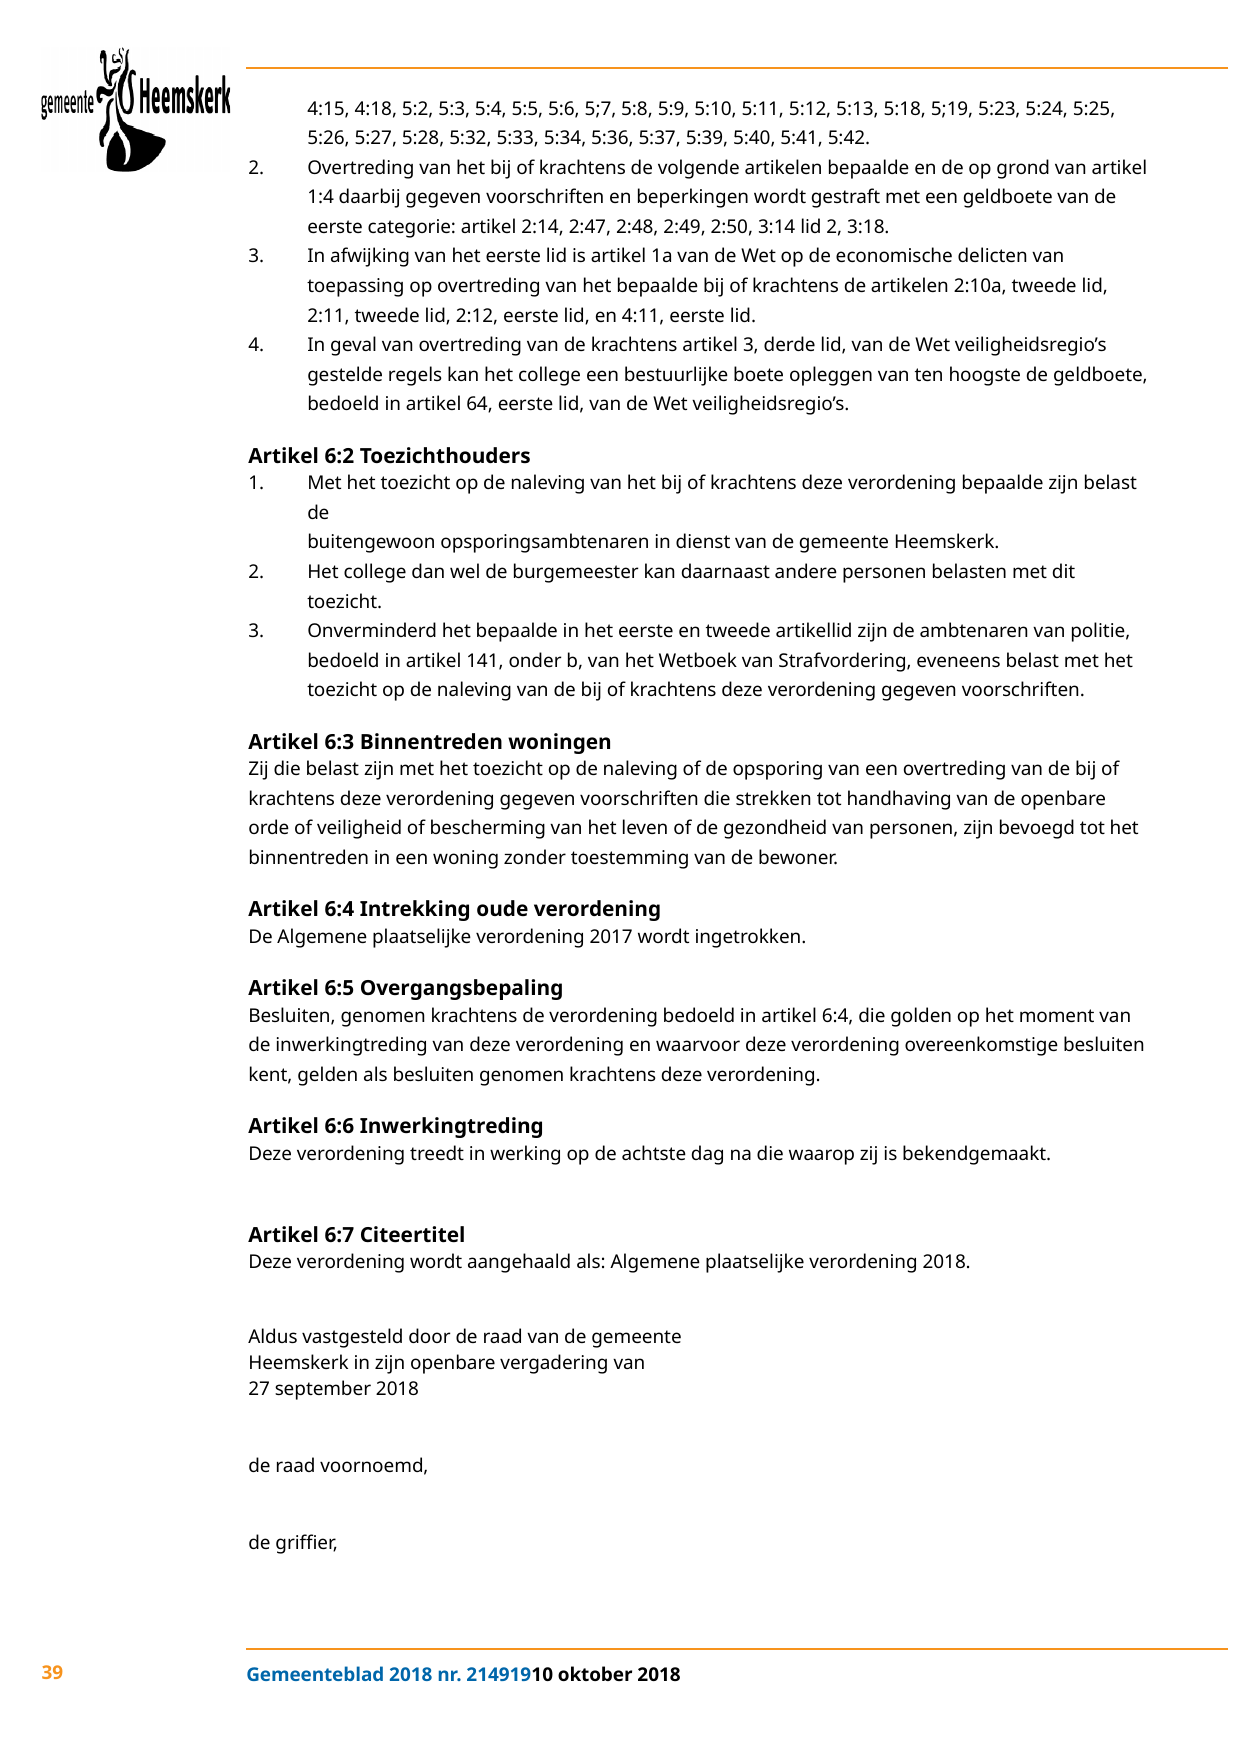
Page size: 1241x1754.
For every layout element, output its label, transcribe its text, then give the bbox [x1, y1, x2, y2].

list toezicht op de naleving van de bij of krachtens deze verordening gegeven voorschriften. [248, 677, 1152, 702]
text Deze verordening treedt in werking op de achtste dag na die waarop zij is bekendgemaakt. [248, 1140, 1152, 1166]
text 27 september 2018 [248, 1375, 1152, 1401]
text Artikel 6:4 Intrekking oude verordening [248, 894, 1152, 923]
text Besluiten, genomen krachtens de verordening bedoeld in artikel 6:4, die golden op het moment van de inwerkingtreding van deze verordening en waarvoor deze verordening overeenkomstige besluiten kent, gelden als besluiten genomen krachtens deze verordening. [248, 1002, 1152, 1087]
list bedoeld in artikel 141, onder b, van het Wetboek van Strafvordering, eveneens belast met het [248, 647, 1152, 673]
list Onverminderd het bepaalde in het eerste en tweede artikellid zijn de ambtenaren van politie, [248, 617, 1152, 643]
list buitengewoon opsporingsambtenaren in dienst van de gemeente Heemskerk. [248, 529, 1152, 554]
text Zij die belast zijn met het toezicht op de naleving of de opsporing van een overtreding van de bij of krachtens deze verordening gegeven voorschriften die strekken tot handhaving van de openbare orde of veiligheid of bescherming van het leven of de gezondheid van personen, zijn bevoegd tot het binnentreden in een woning zonder toestemming van de bewoner. [248, 755, 1152, 870]
text de raad voornoemd, [248, 1452, 1152, 1478]
text Aldus vastgesteld door de raad van de gemeente [248, 1323, 1152, 1349]
list Overtreding van het bij of krachtens de volgende artikelen bepaalde en de op grond van artikel 1:4 daarbij gegeven voorschriften en beperkingen wordt gestraft met een geldboete van de eerste categorie: artikel 2:14, 2:47, 2:48, 2:49, 2:50, 3:14 lid 2, 3:18. [248, 154, 1152, 239]
list In afwijking van het eerste lid is artikel 1a van de Wet op de economische delicten van toepassing op overtreding van het bepaalde bij of krachtens de artikelen 2:10a, tweede lid, 2:11, tweede lid, 2:12, eerste lid, en 4:11, eerste lid. [248, 243, 1152, 328]
list In geval van overtreding van de krachtens artikel 3, derde lid, van de Wet veiligheidsregio’s gestelde regels kan het college een bestuurlijke boete opleggen van ten hoogste de geldboete, bedoeld in artikel 64, eerste lid, van de Wet veiligheidsregio’s. [248, 331, 1152, 416]
text Artikel 6:5 Overgangsbepaling [248, 973, 1152, 1002]
text Heemskerk in zijn openbare vergadering van [248, 1349, 1152, 1375]
text Artikel 6:3 Binnentreden woningen [248, 727, 1152, 755]
list Met het toezicht op de naleving van het bij of krachtens deze verordening bepaalde zijn belast de [248, 469, 1152, 525]
text De Algemene plaatselijke verordening 2017 wordt ingetrokken. [248, 923, 1152, 949]
text Artikel 6:7 Citeertitel [248, 1220, 1152, 1248]
text de griffier, [248, 1529, 1152, 1555]
text Artikel 6:6 Inwerkingtreding [248, 1111, 1152, 1140]
list Het college dan wel de burgemeester kan daarnaast andere personen belasten met dit toezicht. [248, 558, 1152, 613]
list 4:15, 4:18, 5:2, 5:3, 5:4, 5:5, 5:6, 5;7, 5:8, 5:9, 5:10, 5:11, 5:12, 5:13, 5:18, 5;19, 5:23, 5:24, 5:25, 5:26, 5:27, 5:28, 5:32, 5:33, 5:34, 5:36, 5:37, 5:39, 5:40, 5:41, 5:42. [248, 95, 1152, 150]
text Artikel 6:2 Toezichthouders [248, 441, 1152, 469]
text Deze verordening wordt aangehaald als: Algemene plaatselijke verordening 2018. [248, 1248, 1152, 1274]
picture [41, 47, 231, 172]
